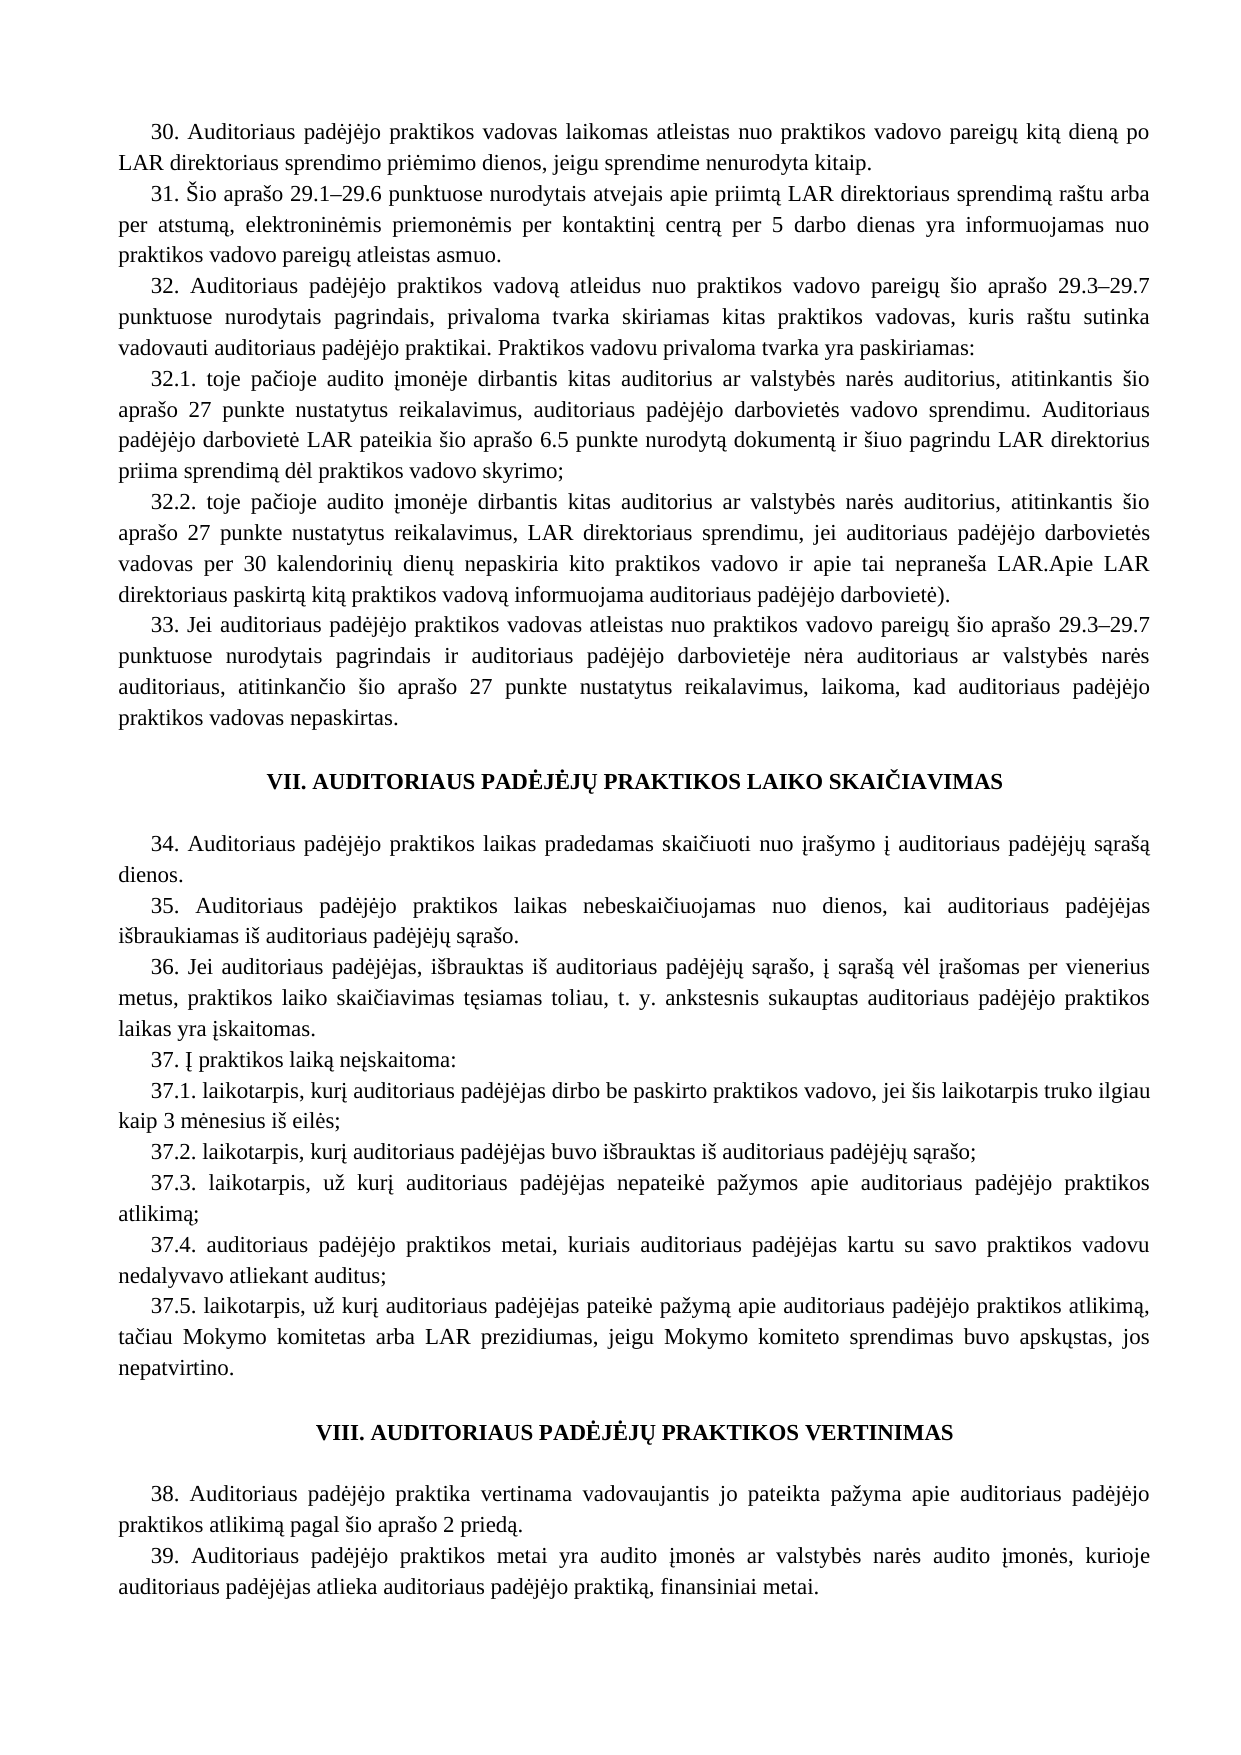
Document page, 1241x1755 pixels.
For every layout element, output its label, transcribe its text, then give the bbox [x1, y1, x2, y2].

text 34. Auditoriaus padėjėjo praktikos laikas pradedamas skaičiuoti nuo įrašymo į auditoriaus padėjėjų sąrašą dienos. [118, 830, 1152, 887]
text 36. Jei auditoriaus padėjėjas, išbrauktas iš auditoriaus padėjėjų sąrašo, į sąrašą vėl įrašomas per vienerius metus, praktikos laiko skaičiavimas tęsiamas toliau, t. y. ankstesnis sukauptas auditoriaus padėjėjo praktikos laikas yra įskaitomas. [118, 953, 1152, 1041]
text 33. Jei auditoriaus padėjėjo praktikos vadovas atleistas nuo praktikos vadovo pareigų šio aprašo 29.3–29.7 punktuose nurodytais pagrindais ir auditoriaus padėjėjo darbovietėje nėra auditoriaus ar valstybės narės auditoriaus, atitinkančio šio aprašo 27 punkte nustatytus reikalavimus, laikoma, kad auditoriaus padėjėjo praktikos vadovas nepaskirtas. [118, 611, 1152, 730]
text 32. Auditoriaus padėjėjo praktikos vadovą atleidus nuo praktikos vadovo pareigų šio aprašo 29.3–29.7 punktuose nurodytais pagrindais, privaloma tvarka skiriamas kitas praktikos vadovas, kuris raštu sutinka vadovauti auditoriaus padėjėjo praktikai. Praktikos vadovu privaloma tvarka yra paskiriamas: [118, 272, 1152, 360]
text 37. Į praktikos laiką neįskaitoma: [118, 1046, 1152, 1072]
text 39. Auditoriaus padėjėjo praktikos metai yra audito įmonės ar valstybės narės audito įmonės, kurioje auditoriaus padėjėjas atlieka auditoriaus padėjėjo praktiką, finansiniai metai. [118, 1542, 1152, 1599]
text 31. Šio aprašo 29.1–29.6 punktuose nurodytais atvejais apie priimtą LAR direktoriaus sprendimą raštu arba per atstumą, elektroninėmis priemonėmis per kontaktinį centrą per 5 darbo dienas yra informuojamas nuo praktikos vadovo pareigų atleistas asmuo. [118, 180, 1152, 268]
text 38. Auditoriaus padėjėjo praktika vertinama vadovaujantis jo pateikta pažyma apie auditoriaus padėjėjo praktikos atlikimą pagal šio aprašo 2 priedą. [118, 1480, 1152, 1537]
text 37.2. laikotarpis, kurį auditoriaus padėjėjas buvo išbrauktas iš auditoriaus padėjėjų sąrašo; [118, 1138, 1152, 1165]
text 35. Auditoriaus padėjėjo praktikos laikas nebeskaičiuojamas nuo dienos, kai auditoriaus padėjėjas išbraukiamas iš auditoriaus padėjėjų sąrašo. [118, 892, 1152, 949]
text 32.1. toje pačioje audito įmonėje dirbantis kitas auditorius ar valstybės narės auditorius, atitinkantis šio aprašo 27 punkte nustatytus reikalavimus, auditoriaus padėjėjo darbovietės vadovo sprendimu. Auditoriaus padėjėjo darbovietė LAR pateikia šio aprašo 6.5 punkte nurodytą dokumentą ir šiuo pagrindu LAR direktorius priima sprendimą dėl praktikos vadovo skyrimo; [118, 365, 1152, 484]
text 37.1. laikotarpis, kurį auditoriaus padėjėjas dirbo be paskirto praktikos vadovo, jei šis laikotarpis truko ilgiau kaip 3 mėnesius iš eilės; [118, 1077, 1152, 1134]
text 32.2. toje pačioje audito įmonėje dirbantis kitas auditorius ar valstybės narės auditorius, atitinkantis šio aprašo 27 punkte nustatytus reikalavimus, LAR direktoriaus sprendimu, jei auditoriaus padėjėjo darbovietės vadovas per 30 kalendorinių dienų nepaskiria kito praktikos vadovo ir apie tai nepraneša LAR.Apie LAR direktoriaus paskirtą kitą praktikos vadovą informuojama auditoriaus padėjėjo darbovietė). [118, 488, 1152, 607]
text 37.3. laikotarpis, už kurį auditoriaus padėjėjas nepateikė pažymos apie auditoriaus padėjėjo praktikos atlikimą; [118, 1169, 1152, 1226]
text VIII. AUDITORIAUS PADĖJĖJŲ PRAKTIKOS VERTINIMAS [118, 1418, 1152, 1445]
text 30. Auditoriaus padėjėjo praktikos vadovas laikomas atleistas nuo praktikos vadovo pareigų kitą dieną po LAR direktoriaus sprendimo priėmimo dienos, jeigu sprendime nenurodyta kitaip. [118, 118, 1152, 175]
text 37.4. auditoriaus padėjėjo praktikos metai, kuriais auditoriaus padėjėjas kartu su savo praktikos vadovu nedalyvavo atliekant auditus; [118, 1231, 1152, 1288]
text VII. AUDITORIAUS PADĖJĖJŲ PRAKTIKOS LAIKO SKAIČIAVIMAS [118, 768, 1152, 795]
text 37.5. laikotarpis, už kurį auditoriaus padėjėjas pateikė pažymą apie auditoriaus padėjėjo praktikos atlikimą, tačiau Mokymo komitetas arba LAR prezidiumas, jeigu Mokymo komiteto sprendimas buvo apskųstas, jos nepatvirtino. [118, 1292, 1152, 1381]
